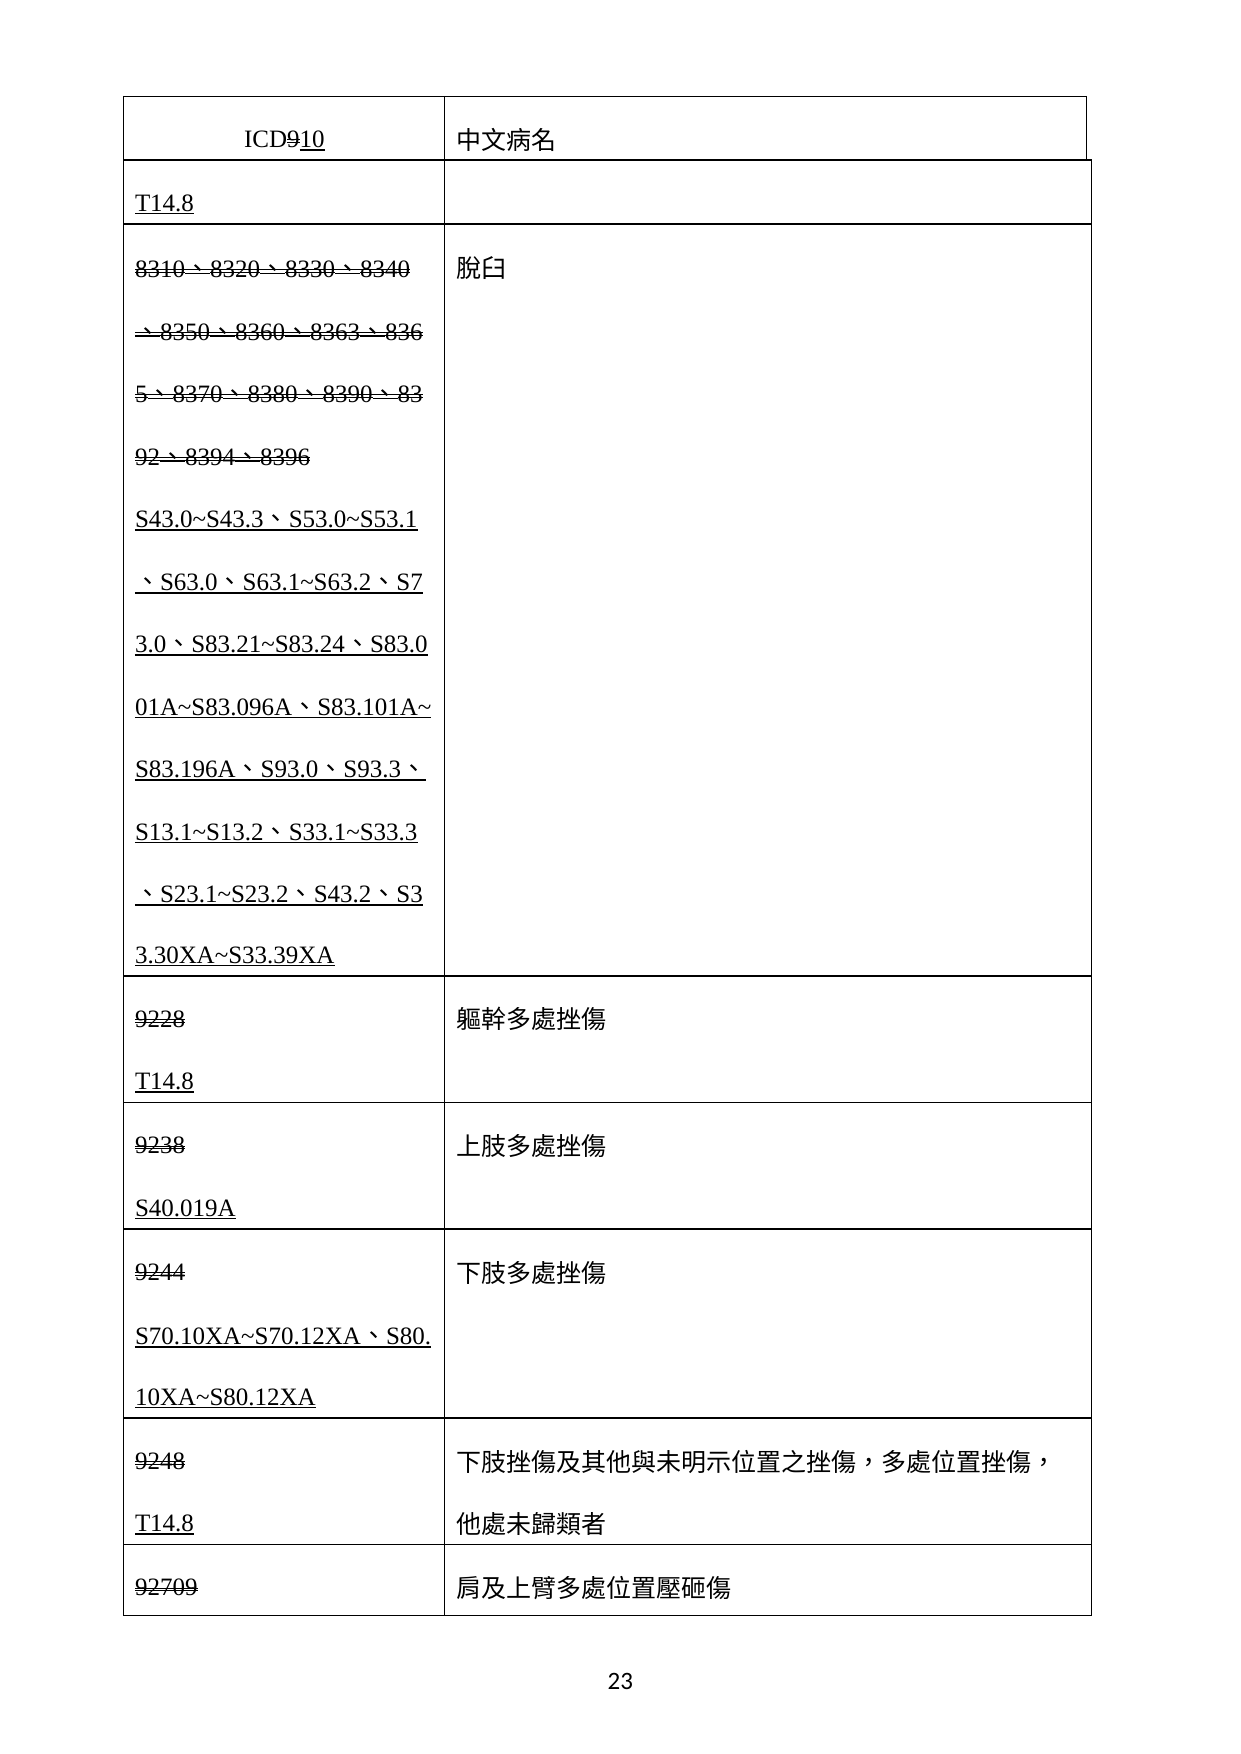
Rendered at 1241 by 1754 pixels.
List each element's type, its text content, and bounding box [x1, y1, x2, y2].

table_cell 脫臼 [445, 225, 1091, 975]
table_cell 上肢多處挫傷 [445, 1103, 1091, 1228]
table_cell [445, 161, 1091, 223]
table_cell 軀幹多處挫傷 [445, 977, 1091, 1101]
table_cell 9244 S70.10XA~S70.12XA、S80.10XA~S80.12XA [124, 1230, 444, 1417]
table_cell 92709 [124, 1545, 444, 1614]
table_cell 9238 S40.019A [124, 1103, 444, 1228]
table_cell 下肢多處挫傷 [445, 1230, 1091, 1417]
table_cell 下肢挫傷及其他與未明示位置之挫傷，多處位置挫傷，他處未歸類者 [445, 1419, 1091, 1544]
table_cell 9248 T14.8 [124, 1419, 444, 1544]
table_cell 肩及上臂多處位置壓砸傷 [445, 1545, 1091, 1614]
table_header 中文病名 [445, 97, 1086, 159]
table_header ICD910 [124, 97, 444, 159]
table_cell 9228 T14.8 [124, 977, 444, 1101]
table_cell 8310、8320、8330、8340、8350、8360、8363、8365、8370、8380、8390、8392、8394、8396 S43.0~S43.3、S53.0~S53.1、S63.0、S63.1~S63.2、S73.0、S83.21~S83.24、S83.001A~S83.096A、S83.101A~S83.196A、S93.0、S93.3、S13.1~S13.2、S33.1~S33.3、S23.1~S23.2、S43.2、S33.30XA~S33.39XA [124, 225, 444, 975]
table_header [1087, 96, 1091, 159]
table_cell T14.8 [124, 161, 444, 223]
